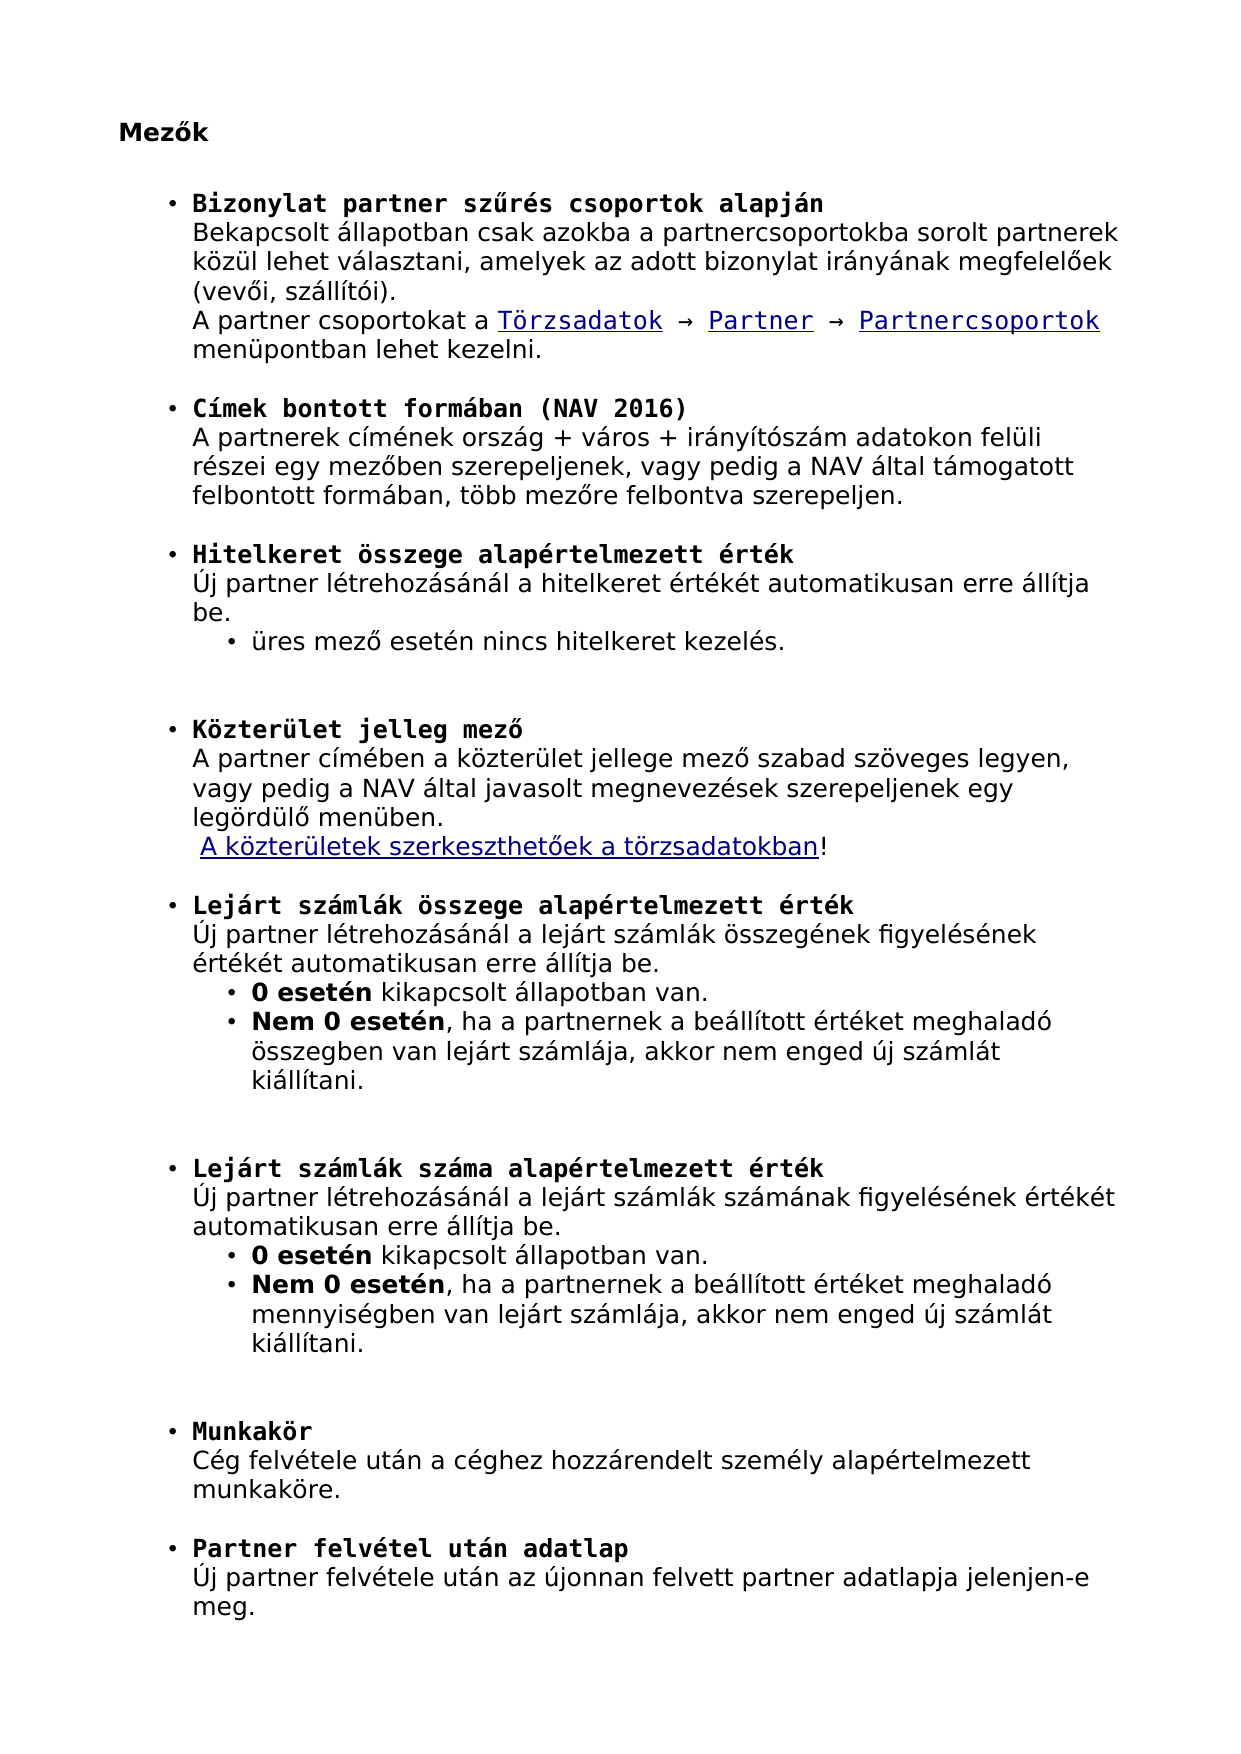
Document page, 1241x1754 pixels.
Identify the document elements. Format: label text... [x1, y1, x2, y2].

list Bizonylat partner szűrés csoportok alapján Bekapcsolt állapotban csak azokba a partnercsoportokba sorolt partnerek közül lehet választani, amelyek az adott bizonylat irányának megfelelőek (vevői, szállítói). A partner csoportokat a Törzsadatok → Partner → Partnercsoportok menüpontban lehet kezelni. [177, 189, 1122, 364]
list üres mező esetén nincs hitelkeret kezelés. [236, 627, 1122, 657]
list Lejárt számlák száma alapértelmezett érték Új partner létrehozásánál a lejárt számlák számának figyelésének értékét automatikusan erre állítja be. [177, 1154, 1122, 1241]
list 0 esetén kikapcsolt állapotban van. [236, 1241, 1122, 1271]
list Címek bontott formában (NAV 2016) A partnerek címének ország + város + irányítószám adatokon felüli részei egy mezőben szerepeljenek, vagy pedig a NAV által támogatott felbontott formában, több mezőre felbontva szerepeljen. [177, 394, 1122, 510]
list 0 esetén kikapcsolt állapotban van. [236, 978, 1122, 1007]
subtitle Mezők [118, 118, 1122, 147]
list Partner felvétel után adatlap Új partner felvétele után az újonnan felvett partner adatlapja jelenjen-e meg. [177, 1534, 1122, 1622]
list Lejárt számlák összege alapértelmezett érték Új partner létrehozásánál a lejárt számlák összegének figyelésének értékét automatikusan erre állítja be. [177, 891, 1122, 978]
list Hitelkeret összege alapértelmezett érték Új partner létrehozásánál a hitelkeret értékét automatikusan erre állítja be. [177, 540, 1122, 627]
list Nem 0 esetén, ha a partnernek a beállított értéket meghaladó összegben van lejárt számlája, akkor nem enged új számlát kiállítani. [236, 1007, 1122, 1095]
list Nem 0 esetén, ha a partnernek a beállított értéket meghaladó mennyiségben van lejárt számlája, akkor nem enged új számlát kiállítani. [236, 1271, 1122, 1358]
list Közterület jelleg mező A partner címében a közterület jellege mező szabad szöveges legyen, vagy pedig a NAV által javasolt megnevezések szerepeljenek egy legördülő menüben. A közterületek szerkeszthetőek a törzsadatokban! [177, 716, 1122, 861]
list Munkakör Cég felvétele után a céghez hozzárendelt személy alapértelmezett munkaköre. [177, 1417, 1122, 1504]
